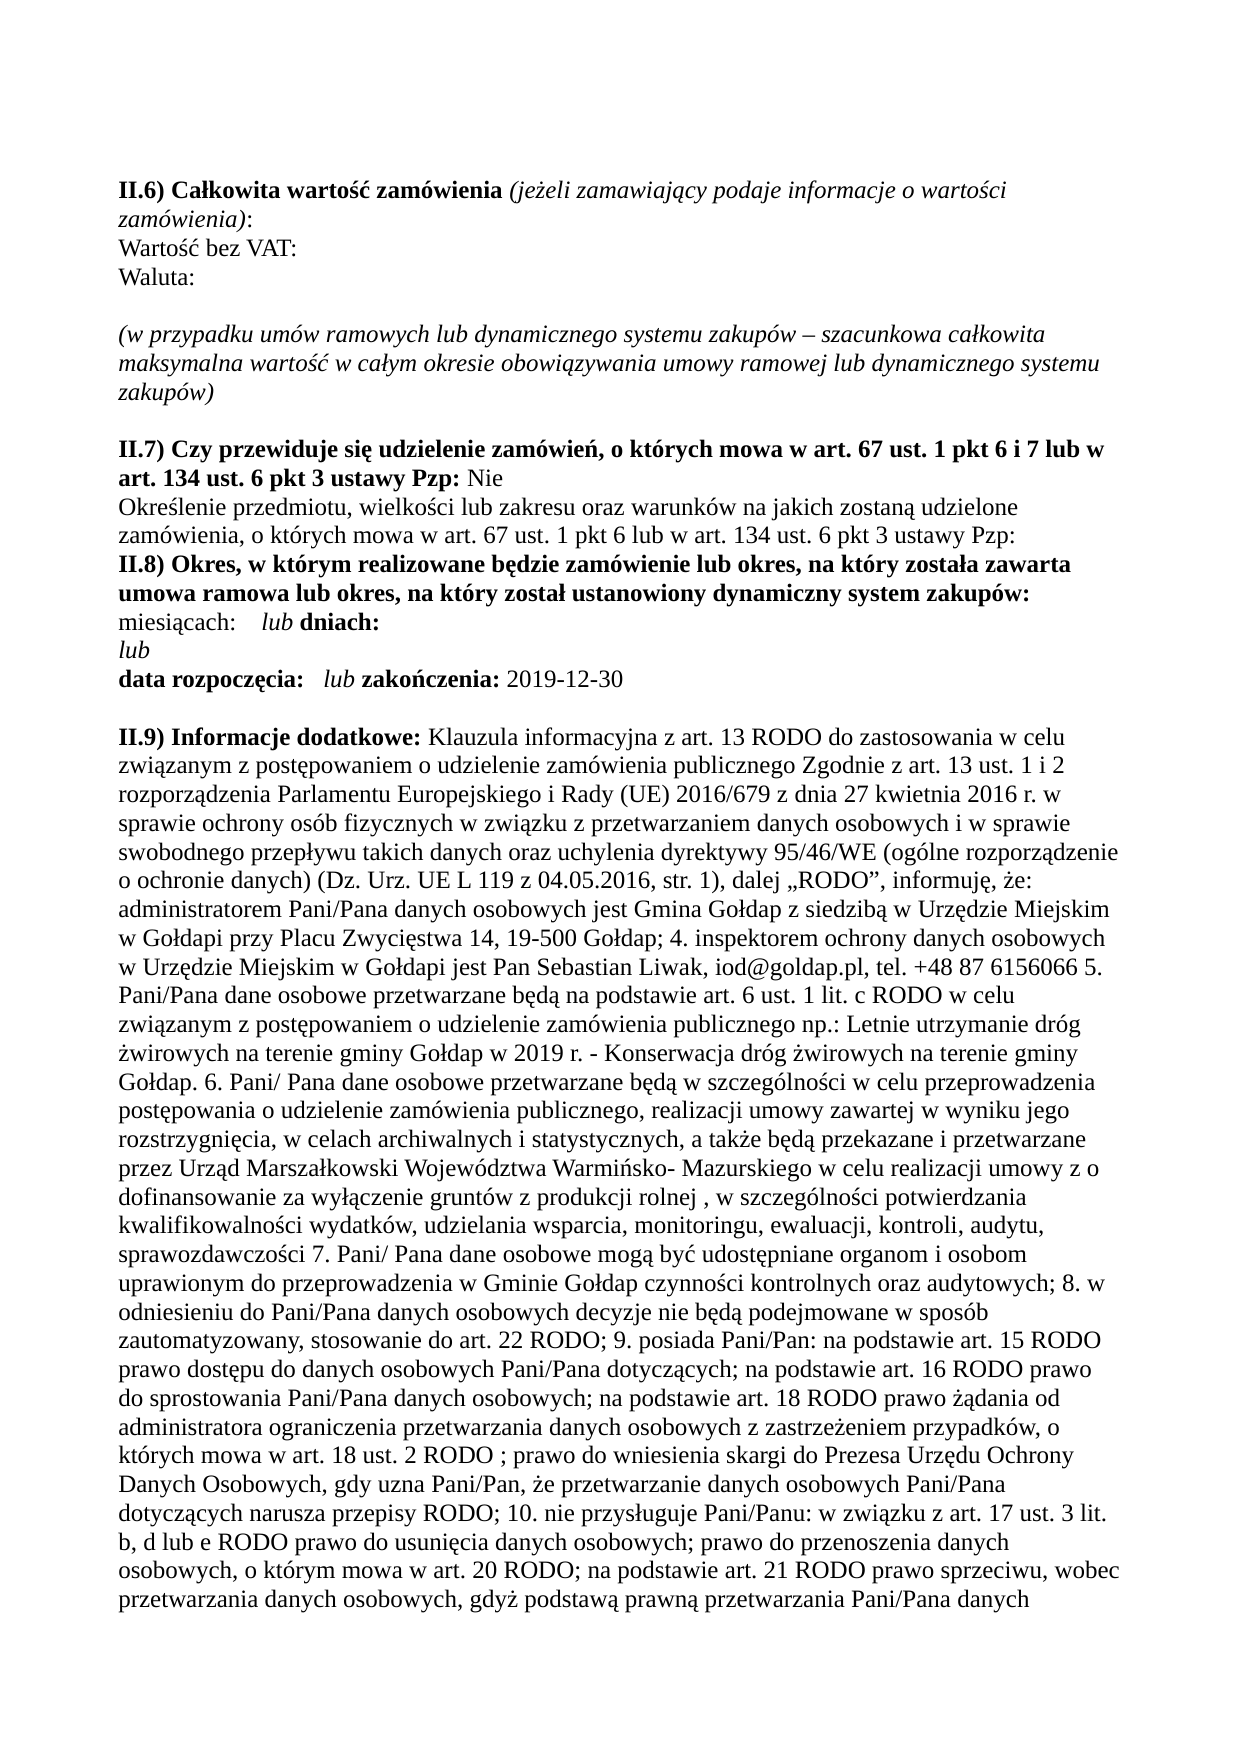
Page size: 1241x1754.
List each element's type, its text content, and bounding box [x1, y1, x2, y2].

text (w przypadku umów ramowych lub dynamicznego systemu zakupów – szacunkowa całkowita maksymalna wartość w całym okresie obowiązywania umowy ramowej lub dynamicznego systemu zakupów) [118, 291, 1122, 406]
text II.6) Całkowita wartość zamówienia (jeżeli zamawiający podaje informacje o wartości zamówienia): Wartość bez VAT: Waluta: [118, 118, 1122, 291]
text II.7) Czy przewiduje się udzielenie zamówień, o których mowa w art. 67 ust. 1 pkt 6 i 7 lub w art. 134 ust. 6 pkt 3 ustawy Pzp: Nie Określenie przedmiotu, wielkości lub zakresu oraz warunków na jakich zostaną udzielone zamówienia, o których mowa w art. 67 ust. 1 pkt 6 lub w art. 134 ust. 6 pkt 3 ustawy Pzp: II.8) Okres, w którym realizowane będzie zamówienie lub okres, na który została zawarta umowa ramowa lub okres, na który został ustanowiony dynamiczny system zakupów: miesiącach: lub dniach: lub data rozpoczęcia: lub zakończenia: 2019-12-30 II.9) Informacje dodatkowe: Klauzula informacyjna z art. 13 RODO do zastosowania w celu związanym z postępowaniem o udzielenie zamówienia publicznego Zgodnie z art. 13 ust. 1 i 2 rozporządzenia Parlamentu Europejskiego i Rady (UE) 2016/679 z dnia 27 kwietnia 2016 r. w sprawie ochrony osób fizycznych w związku z przetwarzaniem danych osobowych i w sprawie swobodnego przepływu takich danych oraz uchylenia dyrektywy 95/46/WE (ogólne rozporządzenie o ochronie danych) (Dz. Urz. UE L 119 z 04.05.2016, str. 1), dalej „RODO”, informuję, że: administratorem Pani/Pana danych osobowych jest Gmina Gołdap z siedzibą w Urzędzie Miejskim w Gołdapi przy Placu Zwycięstwa 14, 19-500 Gołdap; 4. inspektorem ochrony danych osobowych w Urzędzie Miejskim w Gołdapi jest Pan Sebastian Liwak, iod@goldap.pl, tel. +48 87 6156066 5. Pani/Pana dane osobowe przetwarzane będą na podstawie art. 6 ust. 1 lit. c RODO w celu związanym z postępowaniem o udzielenie zamówienia publicznego np.: Letnie utrzymanie dróg żwirowych na terenie gminy Gołdap w 2019 r. - Konserwacja dróg żwirowych na terenie gminy Gołdap. 6. Pani/ Pana dane osobowe przetwarzane będą w szczególności w celu przeprowadzenia postępowania o udzielenie zamówienia publicznego, realizacji umowy zawartej w wyniku jego rozstrzygnięcia, w celach archiwalnych i statystycznych, a także będą przekazane i przetwarzane przez Urząd Marszałkowski Województwa Warmińsko- Mazurskiego w celu realizacji umowy z o dofinansowanie za wyłączenie gruntów z produkcji rolnej , w szczególności potwierdzania kwalifikowalności wydatków, udzielania wsparcia, monitoringu, ewaluacji, kontroli, audytu, sprawozdawczości 7. Pani/ Pana dane osobowe mogą być udostępniane organom i osobom uprawionym do przeprowadzenia w Gminie Gołdap czynności kontrolnych oraz audytowych; 8. w odniesieniu do Pani/Pana danych osobowych decyzje nie będą podejmowane w sposób zautomatyzowany, stosowanie do art. 22 RODO; 9. posiada Pani/Pan: na podstawie art. 15 RODO prawo dostępu do danych osobowych Pani/Pana dotyczących; na podstawie art. 16 RODO prawo do sprostowania Pani/Pana danych osobowych; na podstawie art. 18 RODO prawo żądania od administratora ograniczenia przetwarzania danych osobowych z zastrzeżeniem przypadków, o których mowa w art. 18 ust. 2 RODO ; prawo do wniesienia skargi do Prezesa Urzędu Ochrony Danych Osobowych, gdy uzna Pani/Pan, że przetwarzanie danych osobowych Pani/Pana dotyczących narusza przepisy RODO; 10. nie przysługuje Pani/Panu: w związku z art. 17 ust. 3 lit. b, d lub e RODO prawo do usunięcia danych osobowych; prawo do przenoszenia danych osobowych, o którym mowa w art. 20 RODO; na podstawie art. 21 RODO prawo sprzeciwu, wobec przetwarzania danych osobowych, gdyż podstawą prawną przetwarzania Pani/Pana danych [118, 406, 1122, 1613]
